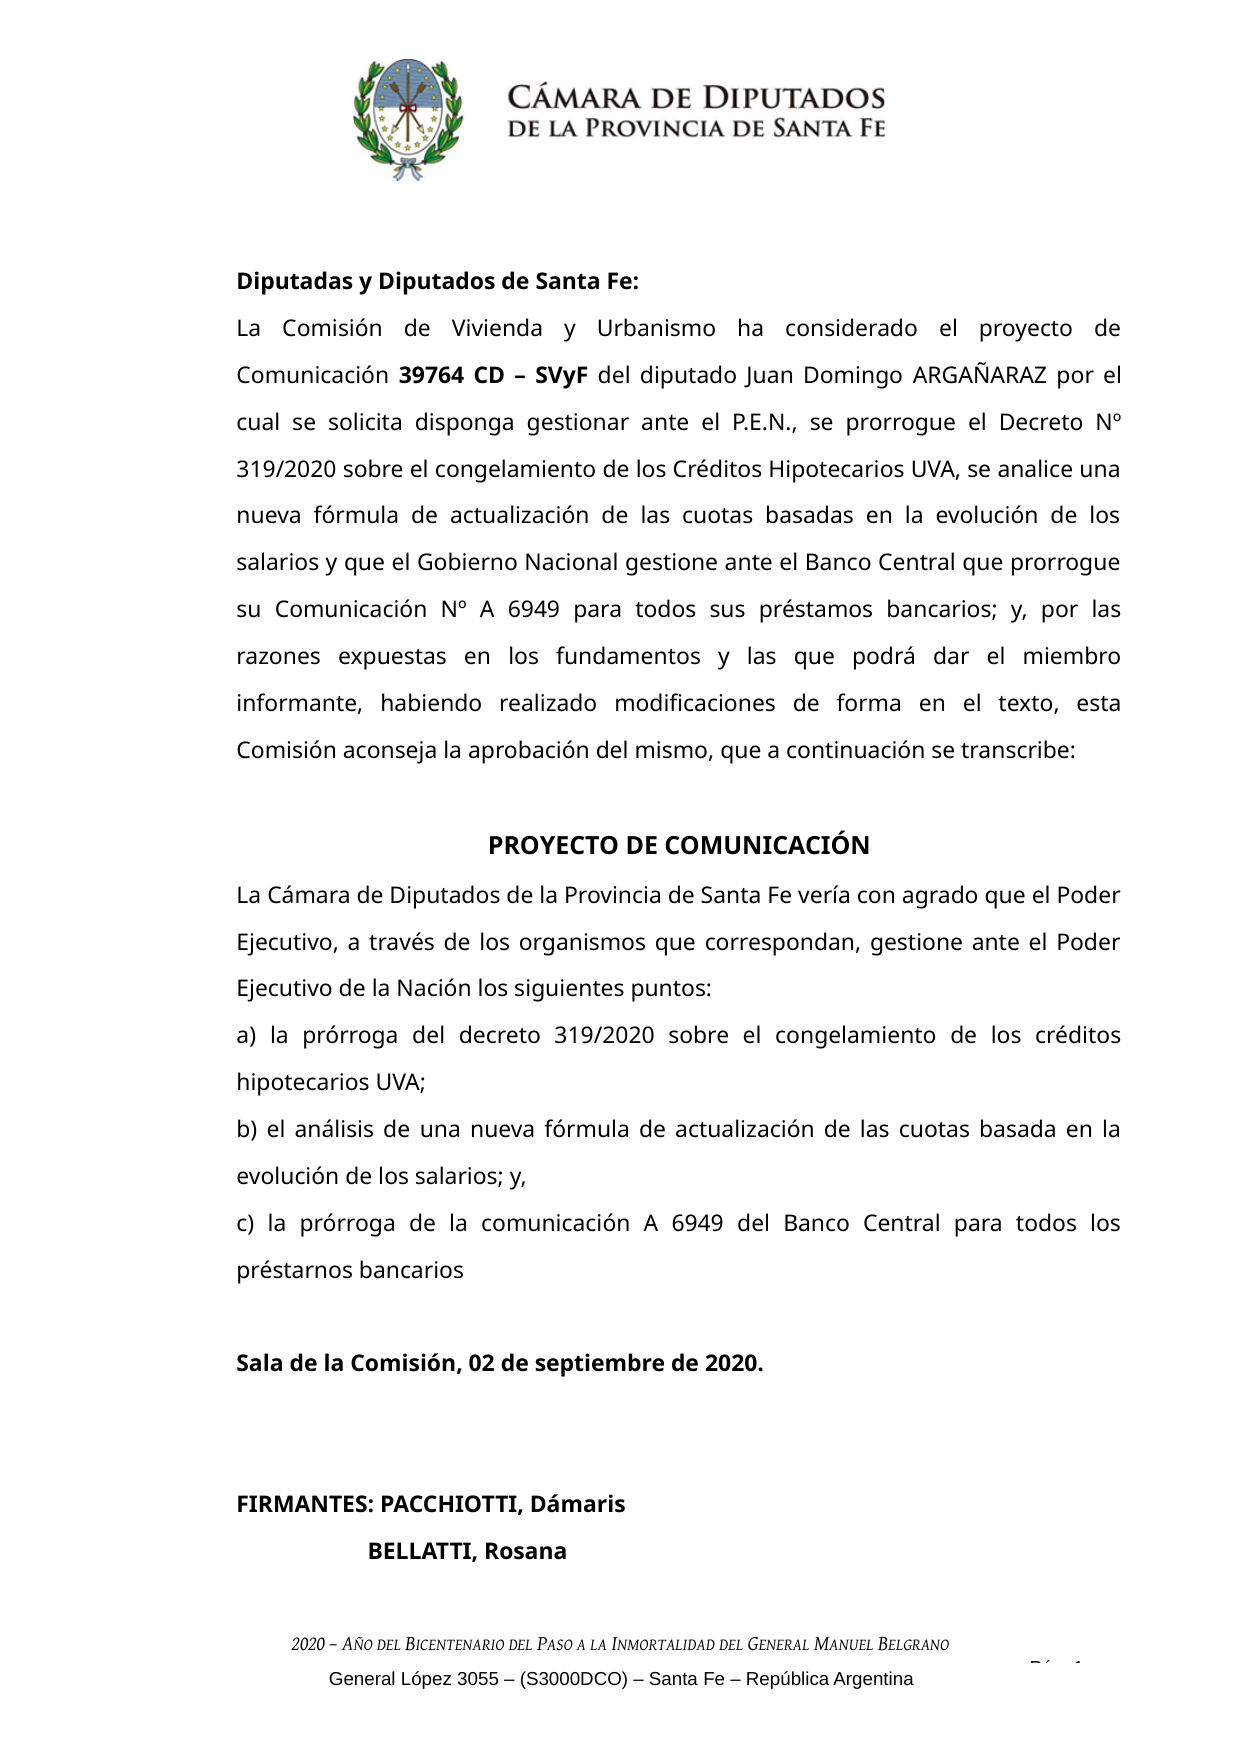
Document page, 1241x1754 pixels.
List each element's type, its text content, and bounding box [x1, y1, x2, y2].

text b) el análisis de una nueva fórmula de actualización de las cuotas basada en la evolución de los salarios; y, [236, 1113, 1122, 1191]
text c) la prórroga de la comunicación A 6949 del Banco Central para todos los préstarnos bancarios [236, 1207, 1122, 1285]
text La Comisión de Vivienda y Urbanismo ha considerado el proyecto de Comunicación 39764 CD – SVyF del diputado Juan Domingo ARGAÑARAZ por el cual se solicita disponga gestionar ante el P.E.N., se prorrogue el Decreto Nº 319/2020 sobre el congelamiento de los Créditos Hipotecarios UVA, se analice una nueva fórmula de actualización de las cuotas basadas en la evolución de los salarios y que el Gobierno Nacional gestione ante el Banco Central que prorrogue su Comunicación Nº A 6949 para todos sus préstamos bancarios; y, por las razones expuestas en los fundamentos y las que podrá dar el miembro informante, habiendo realizado modificaciones de forma en el texto, esta Comisión aconseja la aprobación del mismo, que a continuación se transcribe: [236, 312, 1122, 765]
text Diputadas y Diputados de Santa Fe: [236, 265, 1122, 296]
text La Cámara de Diputados de la Provincia de Santa Fe vería con agrado que el Poder Ejecutivo, a través de los organismos que correspondan, gestione ante el Poder Ejecutivo de la Nación los siguientes puntos: [236, 878, 1122, 1003]
text FIRMANTES: PACCHIOTTI, Dámaris [236, 1488, 1122, 1519]
text BELLATTI, Rosana [236, 1535, 1122, 1566]
text Sala de la Comisión, 02 de septiembre de 2020. [236, 1347, 1122, 1378]
text PROYECTO DE COMUNICACIÓN [236, 827, 1122, 862]
text a) la prórroga del decreto 319/2020 sobre el congelamiento de los créditos hipotecarios UVA; [236, 1019, 1122, 1097]
